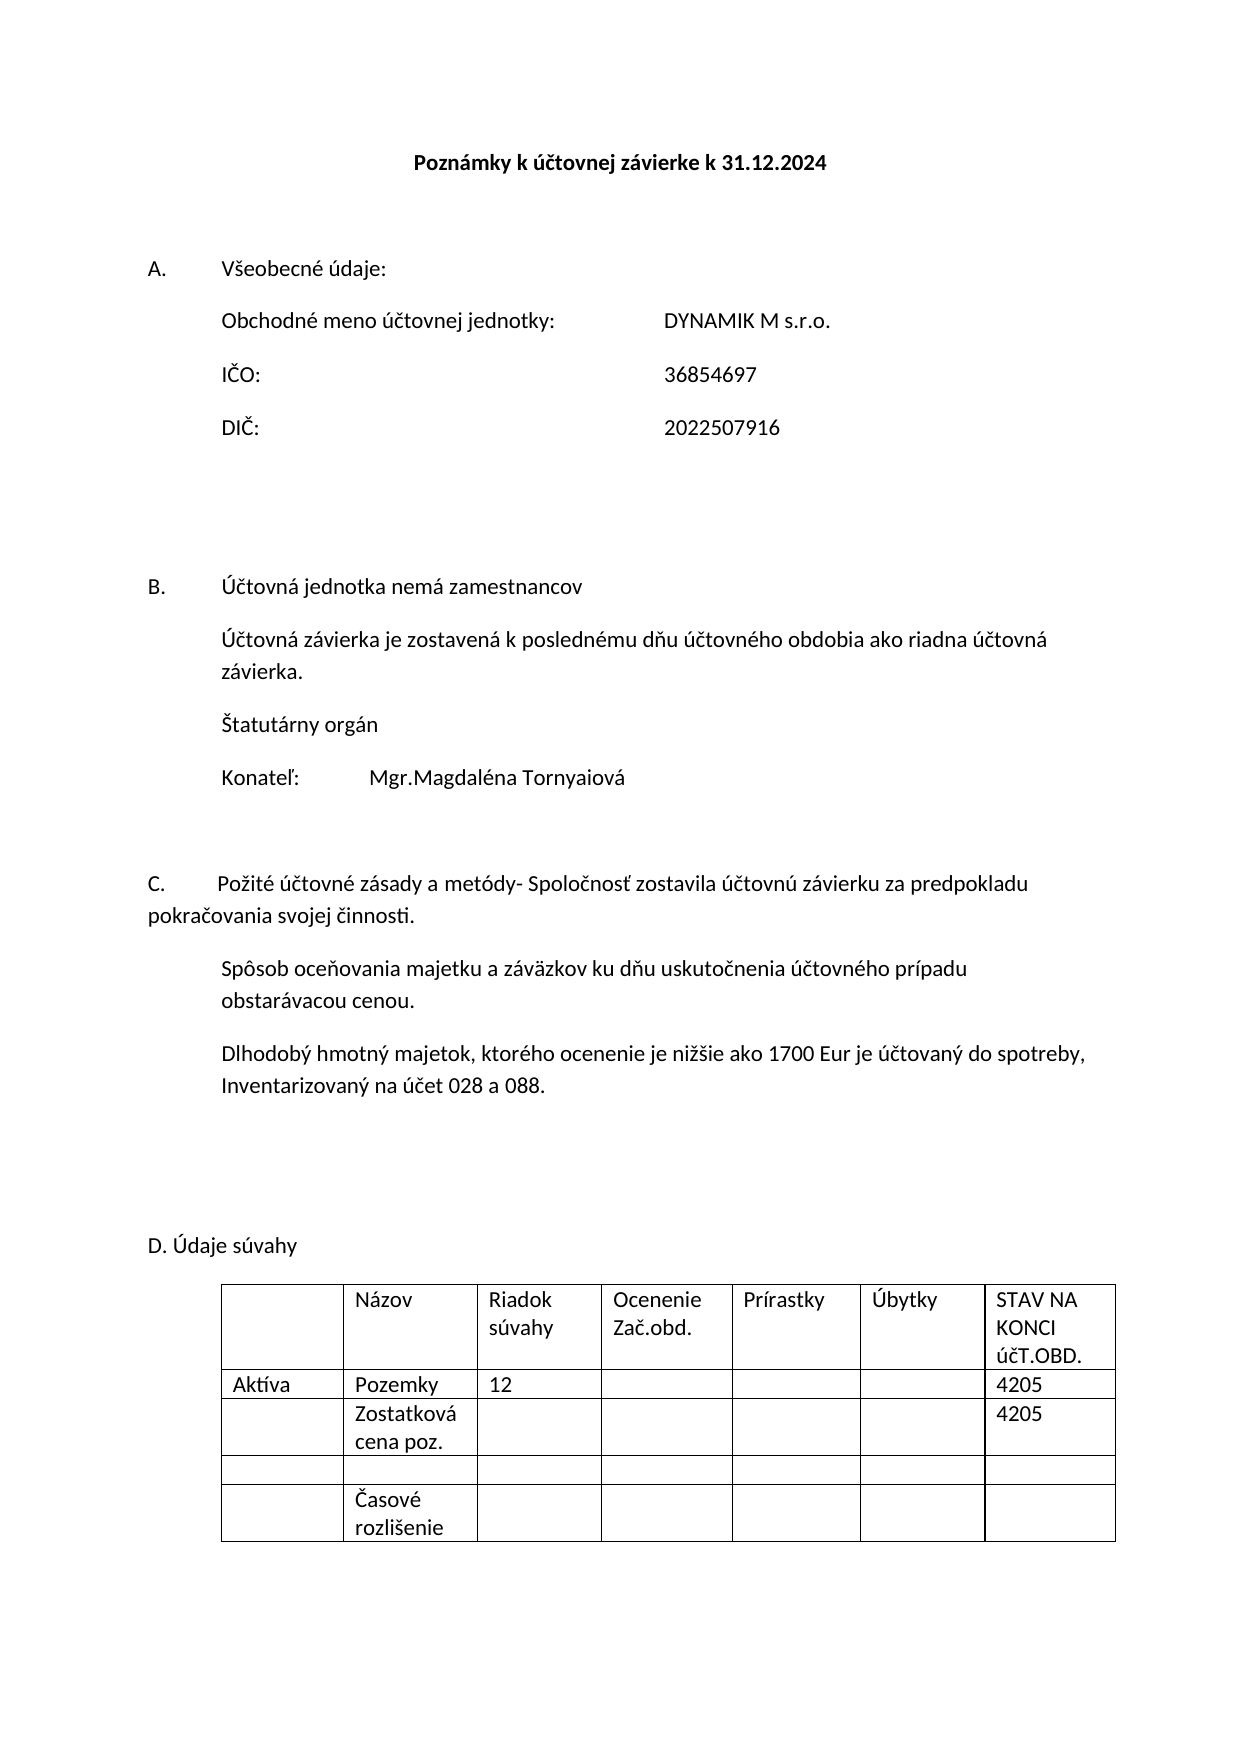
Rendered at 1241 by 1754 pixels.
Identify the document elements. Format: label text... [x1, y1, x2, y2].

table_cell [733, 1485, 860, 1541]
table_cell [986, 1456, 1115, 1484]
table_header [222, 1285, 343, 1369]
table_cell [733, 1399, 860, 1455]
text Spôsob oceňovania majetku a záväzkov ku dňu uskutočnenia účtovného prípadu obstarávacou cenou. [148, 954, 1093, 1014]
table_cell Časové rozlišenie [344, 1485, 477, 1541]
table_header Úbytky [861, 1285, 984, 1369]
table_header Ocenenie Zač.obd. [602, 1285, 732, 1369]
table_header STAV NA KONCI účT.OBD. [986, 1285, 1115, 1369]
text D. Údaje súvahy [148, 1231, 1093, 1259]
table_cell [478, 1456, 601, 1484]
table_header Názov [344, 1285, 477, 1369]
table_cell Pozemky [344, 1370, 477, 1398]
table_cell [861, 1399, 984, 1455]
text C. Požité účtovné zásady a metódy- Spoločnosť zostavila účtovnú závierku za predpokladu pokračovania svojej činnosti. [148, 869, 1093, 929]
text Poznámky k účtovnej závierke k 31.12.2024 [148, 148, 1093, 176]
text IČO: 36854697 [148, 360, 1093, 388]
table_cell Zostatková cena poz. [344, 1399, 477, 1455]
text Účtovná závierka je zostavená k poslednému dňu účtovného obdobia ako riadna účtovná závierka. [221, 625, 1093, 685]
table_cell [602, 1399, 732, 1455]
text B. Účtovná jednotka nemá zamestnancov [148, 572, 1093, 600]
table_cell [478, 1485, 601, 1541]
table_cell [602, 1370, 732, 1398]
table_cell [733, 1456, 860, 1484]
table_header Riadok súvahy [478, 1285, 601, 1369]
table_cell [861, 1370, 984, 1398]
text A. Všeobecné údaje: [148, 254, 1093, 282]
table_cell [222, 1399, 343, 1455]
table_cell [222, 1456, 343, 1484]
text Obchodné meno účtovnej jednotky: DYNAMIK M s.r.o. [148, 307, 1093, 335]
table_header Prírastky [733, 1285, 860, 1369]
table_cell [344, 1456, 477, 1484]
table_cell 4205 [986, 1370, 1115, 1398]
table_cell [861, 1456, 984, 1484]
table_cell [478, 1399, 601, 1455]
table_cell [602, 1485, 732, 1541]
table_cell Aktíva [222, 1370, 343, 1398]
table_cell [222, 1485, 343, 1541]
table_cell [733, 1370, 860, 1398]
text Štatutárny orgán [148, 710, 1093, 738]
table_cell 4205 [986, 1399, 1115, 1455]
table_cell [861, 1485, 984, 1541]
table_cell 12 [478, 1370, 601, 1398]
text Konateľ: Mgr.Magdaléna Tornyaiová [148, 763, 1093, 791]
table_cell [602, 1456, 732, 1484]
text Dlhodobý hmotný majetok, ktorého ocenenie je nižšie ako 1700 Eur je účtovaný do spotreby, Inventarizovaný na účet 028 a 088. [148, 1039, 1093, 1100]
table_cell [986, 1485, 1115, 1541]
text DIČ: 2022507916 [148, 413, 1093, 441]
